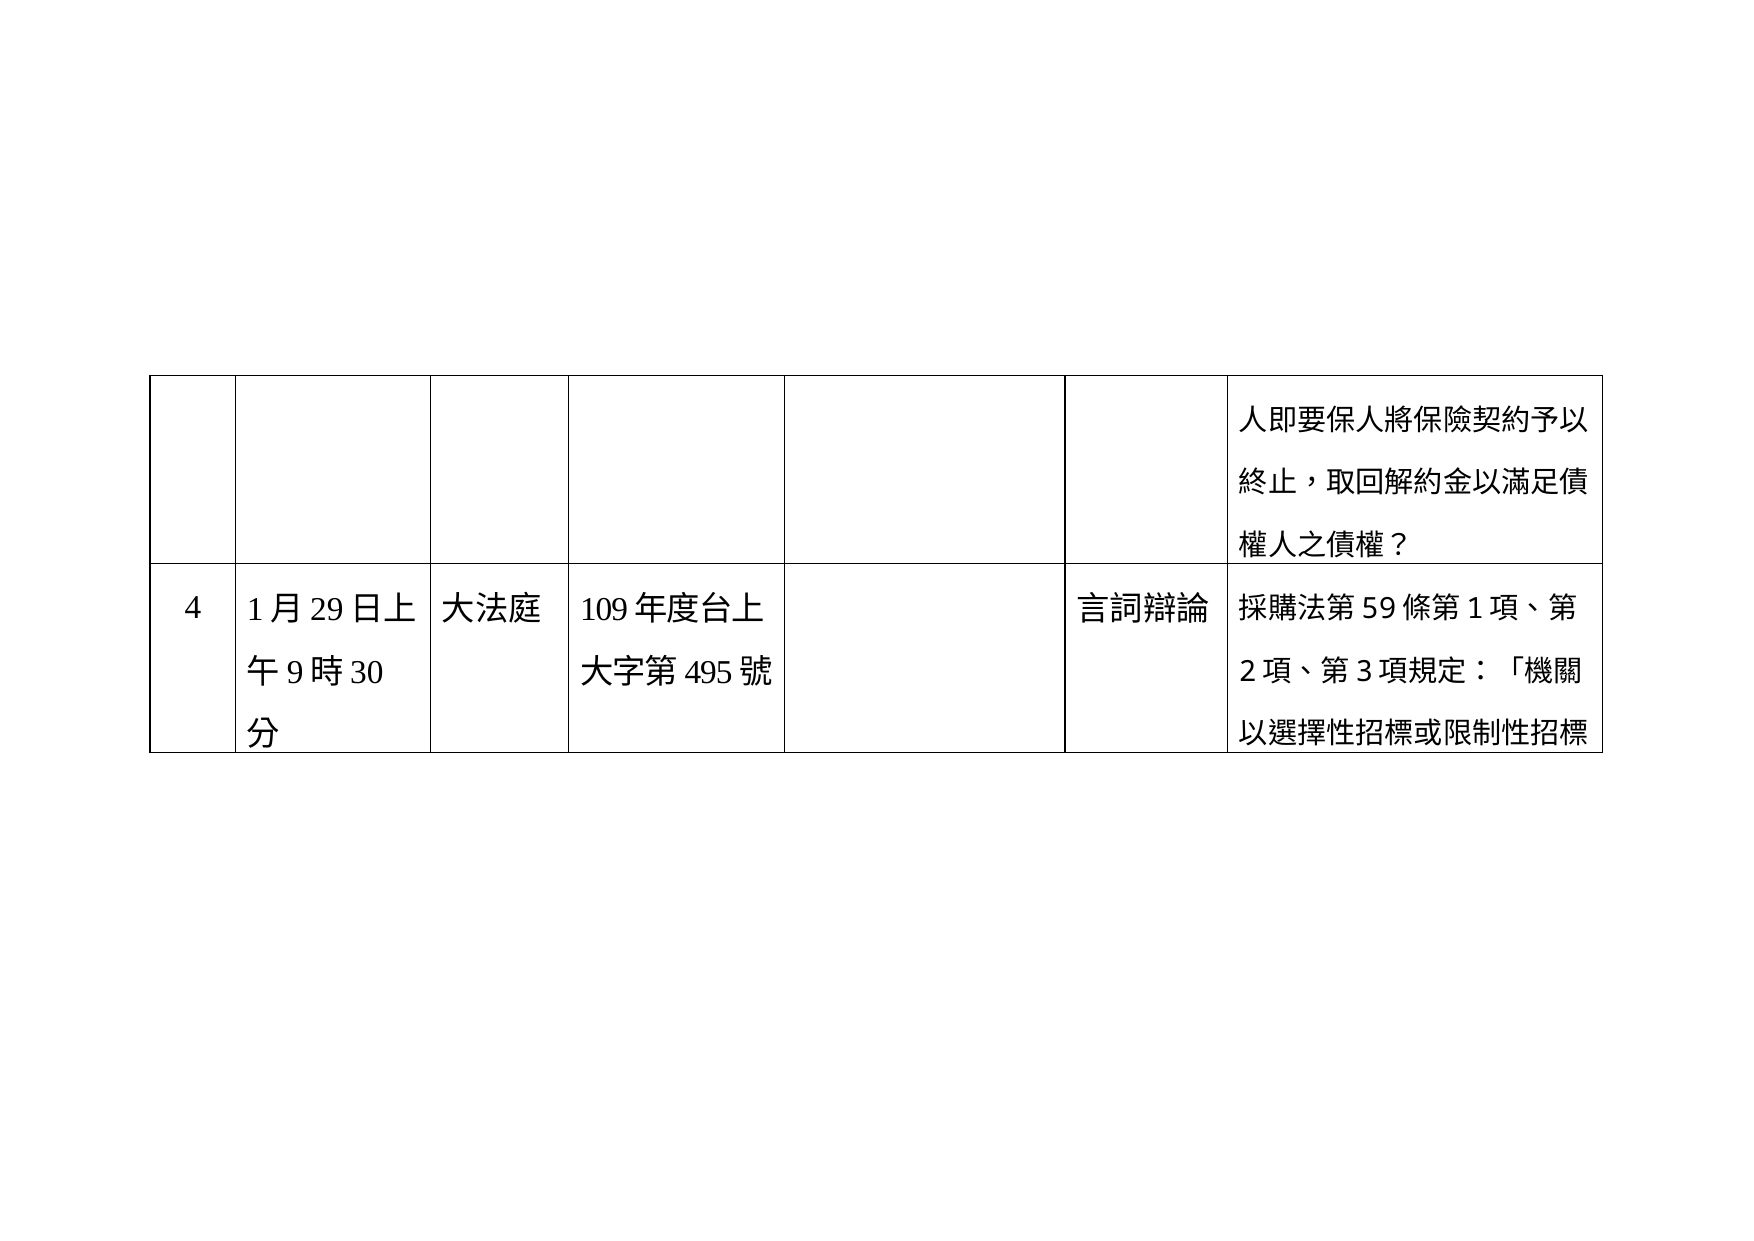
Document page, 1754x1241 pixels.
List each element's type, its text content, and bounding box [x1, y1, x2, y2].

table_cell [1066, 376, 1227, 563]
table_cell [785, 376, 1064, 563]
table_cell [431, 376, 568, 563]
table_cell 109年度台上大字第495號 [569, 564, 784, 752]
table_cell 言詞辯論 [1066, 564, 1227, 752]
table_cell 4 [151, 564, 235, 752]
table_cell 採購法第59條第1項、第2項、第3項規定：「機關以選擇性招標或限制性招標 [1228, 564, 1602, 752]
table_cell 大法庭 [431, 564, 568, 752]
table_cell [151, 376, 235, 563]
table_cell 人即要保人將保險契約予以終止，取回解約金以滿足債權人之債權？ [1228, 376, 1602, 563]
table_cell [236, 376, 430, 563]
table_cell 1月29日上午9時30分 [236, 564, 430, 752]
table_cell [569, 376, 784, 563]
table_cell [785, 564, 1064, 752]
